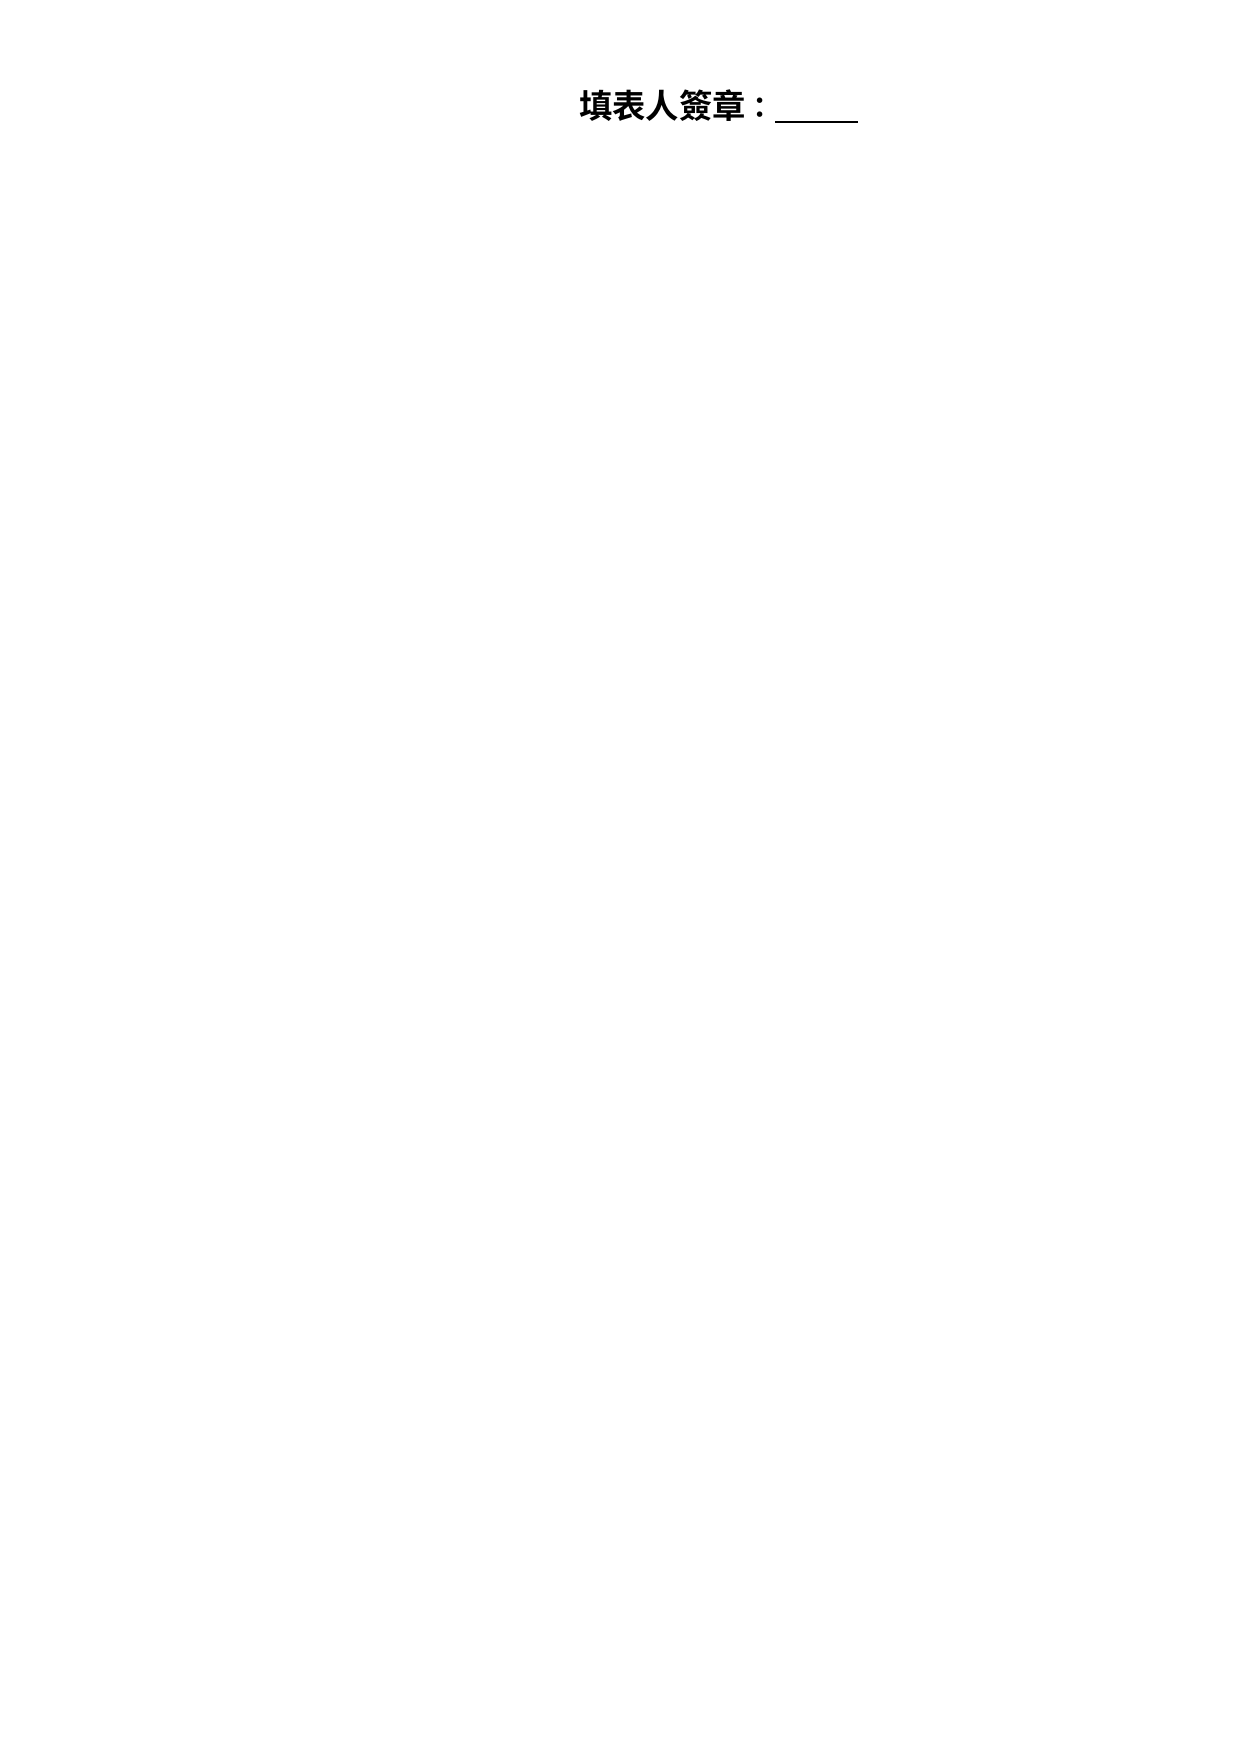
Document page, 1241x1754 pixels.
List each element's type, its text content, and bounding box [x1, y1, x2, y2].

text 填表人簽章： [579, 75, 1134, 129]
